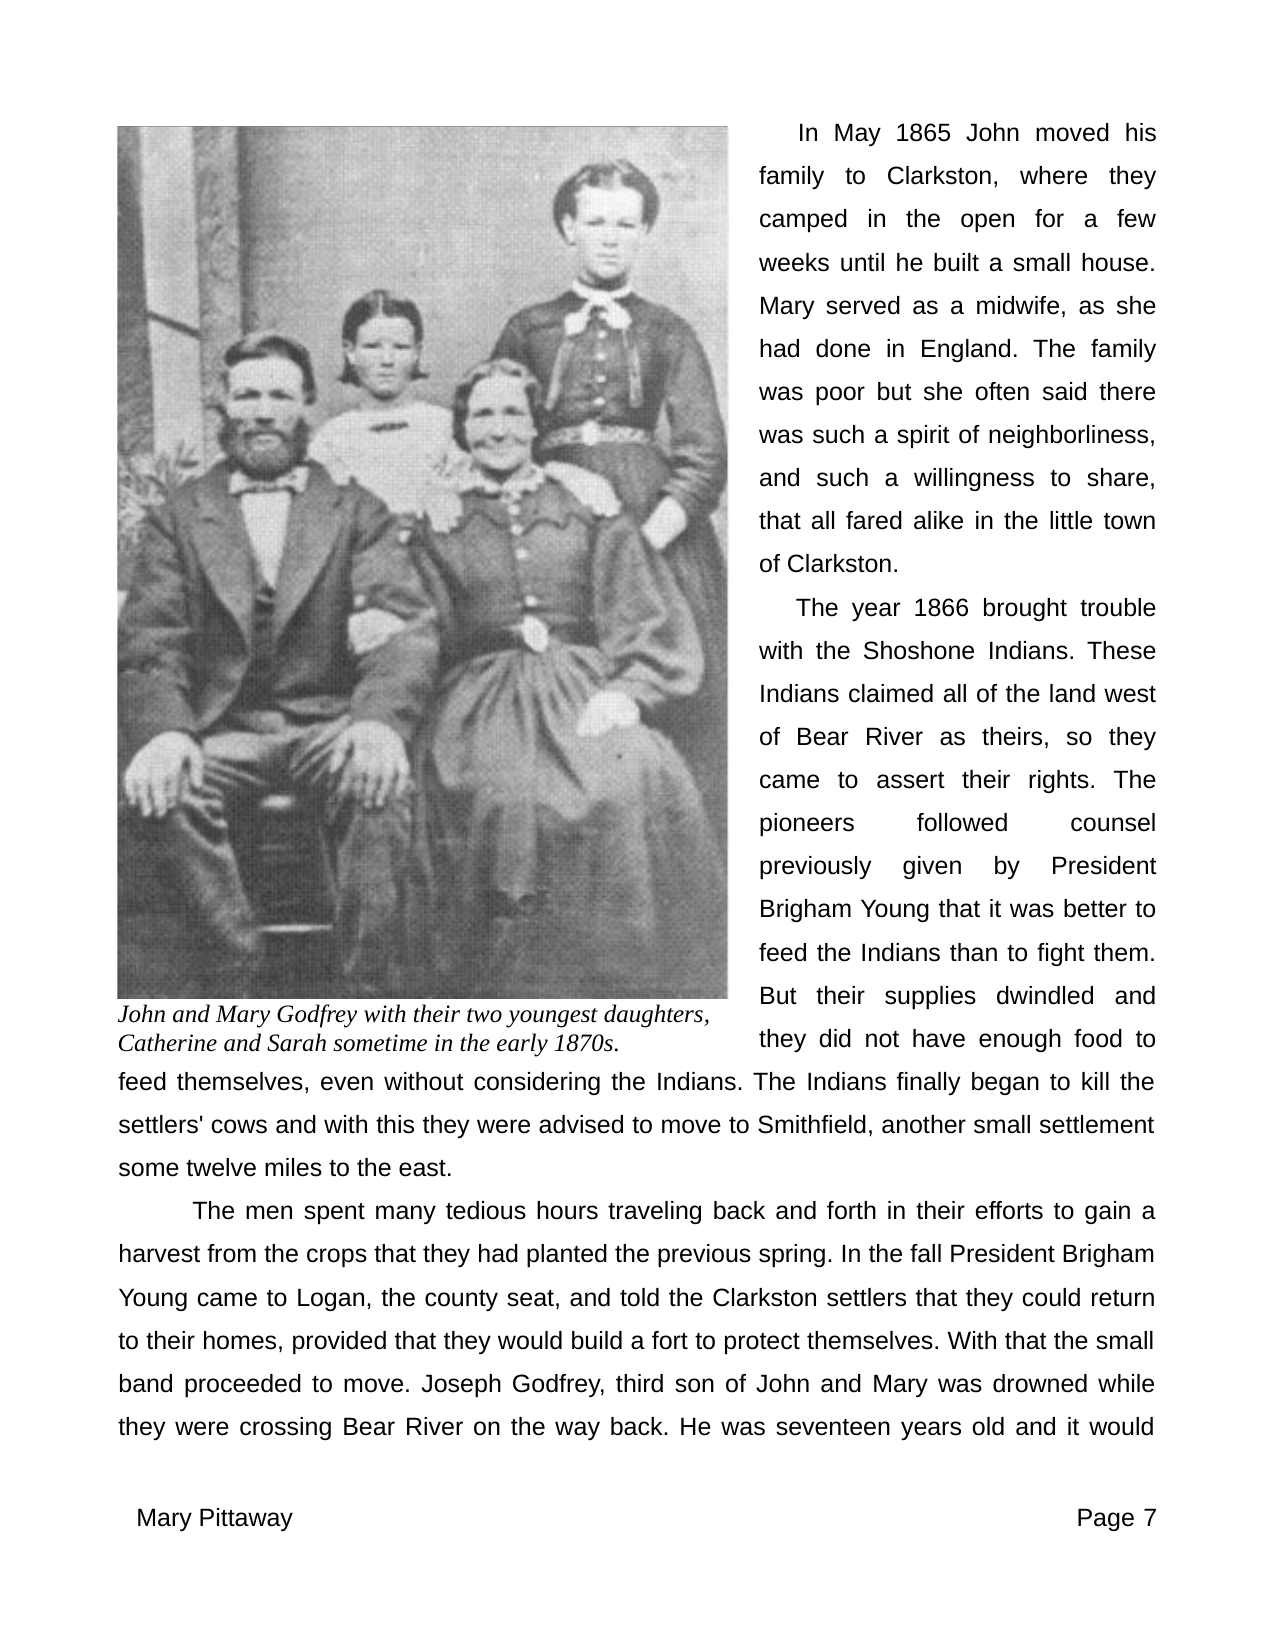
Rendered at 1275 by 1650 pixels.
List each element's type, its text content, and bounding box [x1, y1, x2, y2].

text In May 1865 John moved his family to Clarkston, where they camped in the open for a few weeks until he built a small house. Mary served as a midwife, as she had done in England. The family was poor but she often said there was such a spirit of neighborliness, and such a willingness to share, that all fared alike in the little town of Clarkston. [117, 113, 1157, 578]
text The men spent many tedious hours traveling back and forth in their efforts to gain a harvest from the crops that they had planted the previous spring. In the fall President Brigham Young came to Logan, the county seat, and told the Clarkston settlers that they could return to their homes, provided that they would build a fort to protect themselves. With that the small band proceeded to move. Joseph Godfrey, third son of John and Mary was drowned while they were crossing Bear River on the way back. He was seventeen years old and it would [118, 1196, 1157, 1441]
text The year 1866 brought trouble with the Shoshone Indians. These Indians claimed all of the land west of Bear River as theirs, so they came to assert their rights. The pioneers followed counsel previously given by President Brigham Young that it was better to feed the Indians than to fight them. But their supplies dwindled and they did not have enough food to feed themselves, even without considering the Indians. The Indians finally began to kill the settlers' cows and with this they were advised to move to Smithfield, another small settlement some twelve miles to the east. [118, 592, 1157, 1182]
text John and Mary Godfrey with their two youngest daughters, Catherine and Sarah sometime in the early 1870s. [117, 999, 729, 1057]
picture [117, 126, 730, 999]
